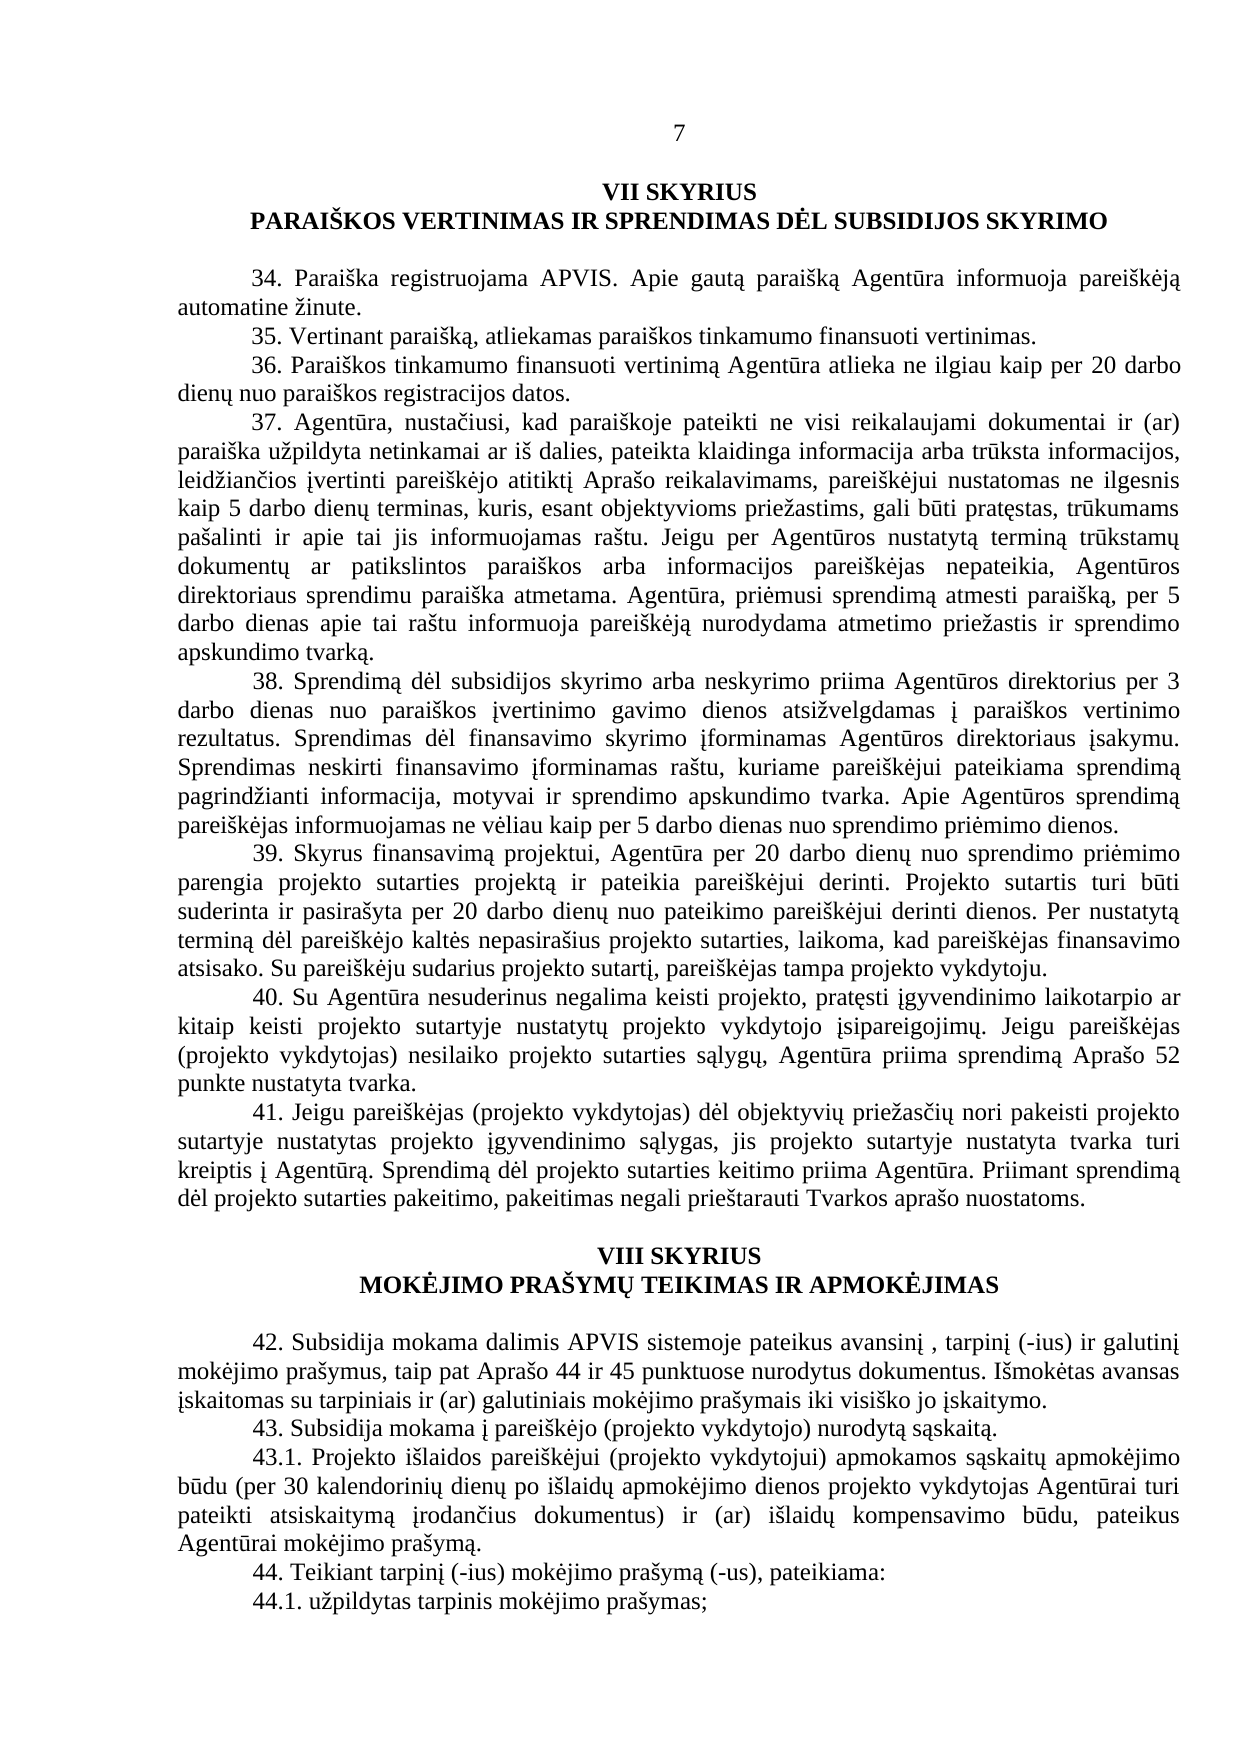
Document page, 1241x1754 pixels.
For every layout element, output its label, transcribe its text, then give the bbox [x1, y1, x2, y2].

text 44.1. užpildytas tarpinis mokėjimo prašymas; [177, 1586, 1181, 1615]
text 43. Subsidija mokama į pareiškėjo (projekto vykdytojo) nurodytą sąskaitą. [177, 1413, 1181, 1442]
text MOKĖJIMO PRAŠYMŲ TEIKIMAS IR APMOKĖJIMAS [177, 1270, 1181, 1298]
text VII SKYRIUS [177, 177, 1181, 206]
text 34. Paraiška registruojama APVIS. Apie gautą paraišką Agentūra informuoja pareiškėją automatine žinute. [177, 263, 1181, 321]
text 39. Skyrus finansavimą projektui, Agentūra per 20 darbo dienų nuo sprendimo priėmimo parengia projekto sutarties projektą ir pateikia pareiškėjui derinti. Projekto sutartis turi būti suderinta ir pasirašyta per 20 darbo dienų nuo pateikimo pareiškėjui derinti dienos. Per nustatytą terminą dėl pareiškėjo kaltės nepasirašius projekto sutarties, laikoma, kad pareiškėjas finansavimo atsisako. Su pareiškėju sudarius projekto sutartį, pareiškėjas tampa projekto vykdytoju. [177, 838, 1181, 982]
text 40. Su Agentūra nesuderinus negalima keisti projekto, pratęsti įgyvendinimo laikotarpio ar kitaip keisti projekto sutartyje nustatytų projekto vykdytojo įsipareigojimų. Jeigu pareiškėjas (projekto vykdytojas) nesilaiko projekto sutarties sąlygų, Agentūra priima sprendimą Aprašo 52 punkte nustatyta tvarka. [177, 982, 1181, 1097]
text 38. Sprendimą dėl subsidijos skyrimo arba neskyrimo priima Agentūros direktorius per 3 darbo dienas nuo paraiškos įvertinimo gavimo dienos atsižvelgdamas į paraiškos vertinimo rezultatus. Sprendimas dėl finansavimo skyrimo įforminamas Agentūros direktoriaus įsakymu. Sprendimas neskirti finansavimo įforminamas raštu, kuriame pareiškėjui pateikiama sprendimą pagrindžianti informacija, motyvai ir sprendimo apskundimo tvarka. Apie Agentūros sprendimą pareiškėjas informuojamas ne vėliau kaip per 5 darbo dienas nuo sprendimo priėmimo dienos. [177, 666, 1181, 838]
text PARAIŠKOS VERTINIMAS IR SPRENDIMAS DĖL SUBSIDIJOS SKYRIMO [177, 206, 1181, 235]
text 41. Jeigu pareiškėjas (projekto vykdytojas) dėl objektyvių priežasčių nori pakeisti projekto sutartyje nustatytas projekto įgyvendinimo sąlygas, jis projekto sutartyje nustatyta tvarka turi kreiptis į Agentūrą. Sprendimą dėl projekto sutarties keitimo priima Agentūra. Priimant sprendimą dėl projekto sutarties pakeitimo, pakeitimas negali prieštarauti Tvarkos aprašo nuostatoms. [177, 1097, 1181, 1212]
text 36. Paraiškos tinkamumo finansuoti vertinimą Agentūra atlieka ne ilgiau kaip per 20 darbo dienų nuo paraiškos registracijos datos. [177, 350, 1181, 407]
text 35. Vertinant paraišką, atliekamas paraiškos tinkamumo finansuoti vertinimas. [177, 321, 1181, 350]
text 37. Agentūra, nustačiusi, kad paraiškoje pateikti ne visi reikalaujami dokumentai ir (ar) paraiška užpildyta netinkamai ar iš dalies, pateikta klaidinga informacija arba trūksta informacijos, leidžiančios įvertinti pareiškėjo atitiktį Aprašo reikalavimams, pareiškėjui nustatomas ne ilgesnis kaip 5 darbo dienų terminas, kuris, esant objektyvioms priežastims, gali būti pratęstas, trūkumams pašalinti ir apie tai jis informuojamas raštu. Jeigu per Agentūros nustatytą terminą trūkstamų dokumentų ar patikslintos paraiškos arba informacijos pareiškėjas nepateikia, Agentūros direktoriaus sprendimu paraiška atmetama. Agentūra, priėmusi sprendimą atmesti paraišką, per 5 darbo dienas apie tai raštu informuoja pareiškėją nurodydama atmetimo priežastis ir sprendimo apskundimo tvarką. [177, 407, 1181, 666]
text 43.1. Projekto išlaidos pareiškėjui (projekto vykdytojui) apmokamos sąskaitų apmokėjimo būdu (per 30 kalendorinių dienų po išlaidų apmokėjimo dienos projekto vykdytojas Agentūrai turi pateikti atsiskaitymą įrodančius dokumentus) ir (ar) išlaidų kompensavimo būdu, pateikus Agentūrai mokėjimo prašymą. [177, 1442, 1181, 1557]
text VIII SKYRIUS [177, 1241, 1181, 1270]
text 44. Teikiant tarpinį (-ius) mokėjimo prašymą (-us), pateikiama: [177, 1557, 1181, 1586]
text 42. Subsidija mokama dalimis APVIS sistemoje pateikus avansinį , tarpinį (-ius) ir galutinį mokėjimo prašymus, taip pat Aprašo 44 ir 45 punktuose nurodytus dokumentus. Išmokėtas avansas įskaitomas su tarpiniais ir (ar) galutiniais mokėjimo prašymais iki visiško jo įskaitymo. [177, 1327, 1181, 1413]
